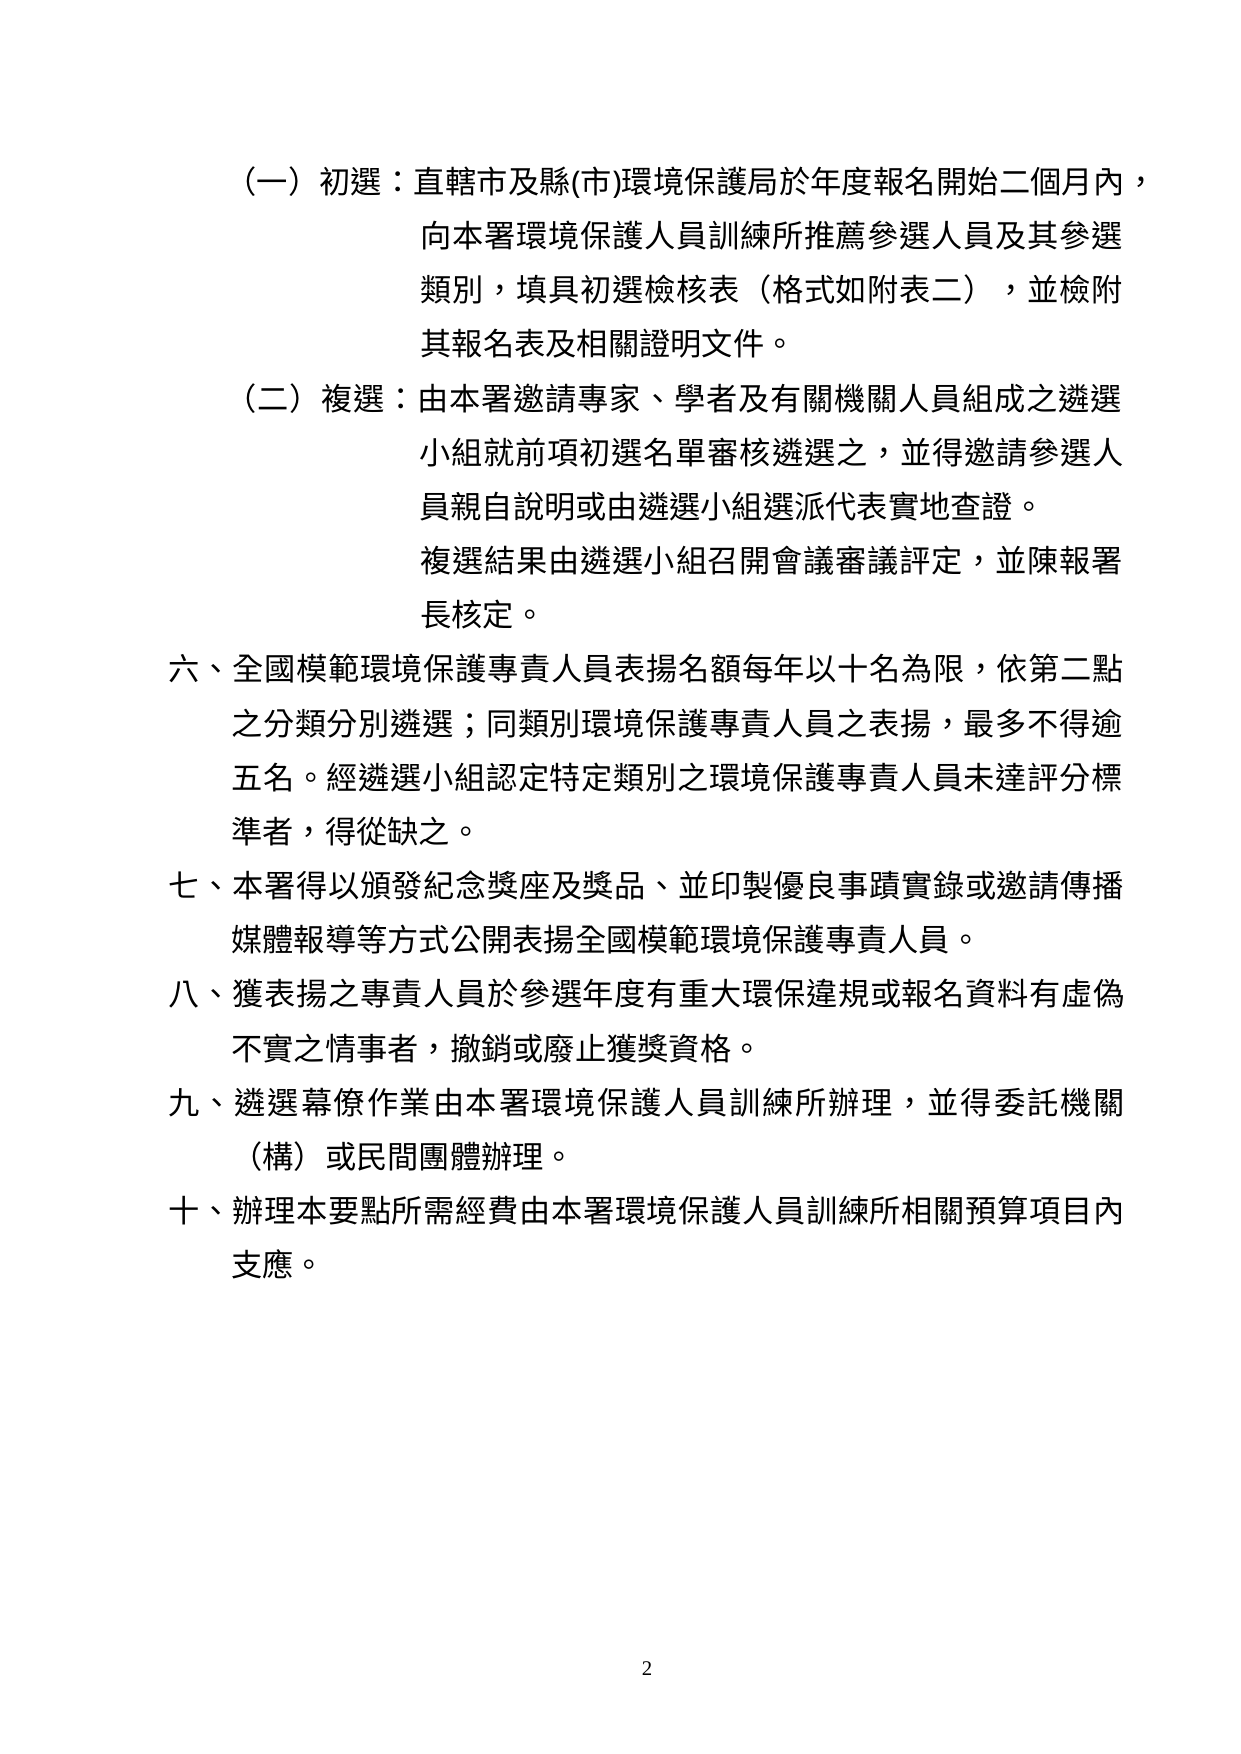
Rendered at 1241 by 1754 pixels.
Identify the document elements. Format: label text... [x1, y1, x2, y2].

text 十、辦理本要點所需經費由本署環境保護人員訓練所相關預算項目內支應。 [169, 1179, 1125, 1287]
text 六、全國模範環境保護專責人員表揚名額每年以十名為限，依第二點之分類分別遴選；同類別環境保護專責人員之表揚，最多不得逾五名。經遴選小組認定特定類別之環境保護專責人員未達評分標準者，得從缺之。 [169, 637, 1125, 854]
text 九、遴選幕僚作業由本署環境保護人員訓練所辦理，並得委託機關（構）或民間團體辦理。 [169, 1071, 1125, 1179]
text （一）初選：直轄市及縣(市)環境保護局於年度報名開始二個月內，向本署環境保護人員訓練所推薦參選人員及其參選類別，填具初選檢核表（格式如附表二），並檢附其報名表及相關證明文件。 [225, 150, 1125, 367]
text 七、本署得以頒發紀念獎座及獎品、並印製優良事蹟實錄或邀請傳播媒體報導等方式公開表揚全國模範環境保護專責人員。 [169, 854, 1125, 962]
text 八、獲表揚之專責人員於參選年度有重大環保違規或報名資料有虛偽不實之情事者，撤銷或廢止獲獎資格。 [169, 962, 1125, 1071]
text （二）複選：由本署邀請專家、學者及有關機關人員組成之遴選小組就前項初選名單審核遴選之，並得邀請參選人員親自說明或由遴選小組選派代表實地查證。 [225, 367, 1125, 529]
text 複選結果由遴選小組召開會議審議評定，並陳報署長核定。 [420, 529, 1125, 637]
